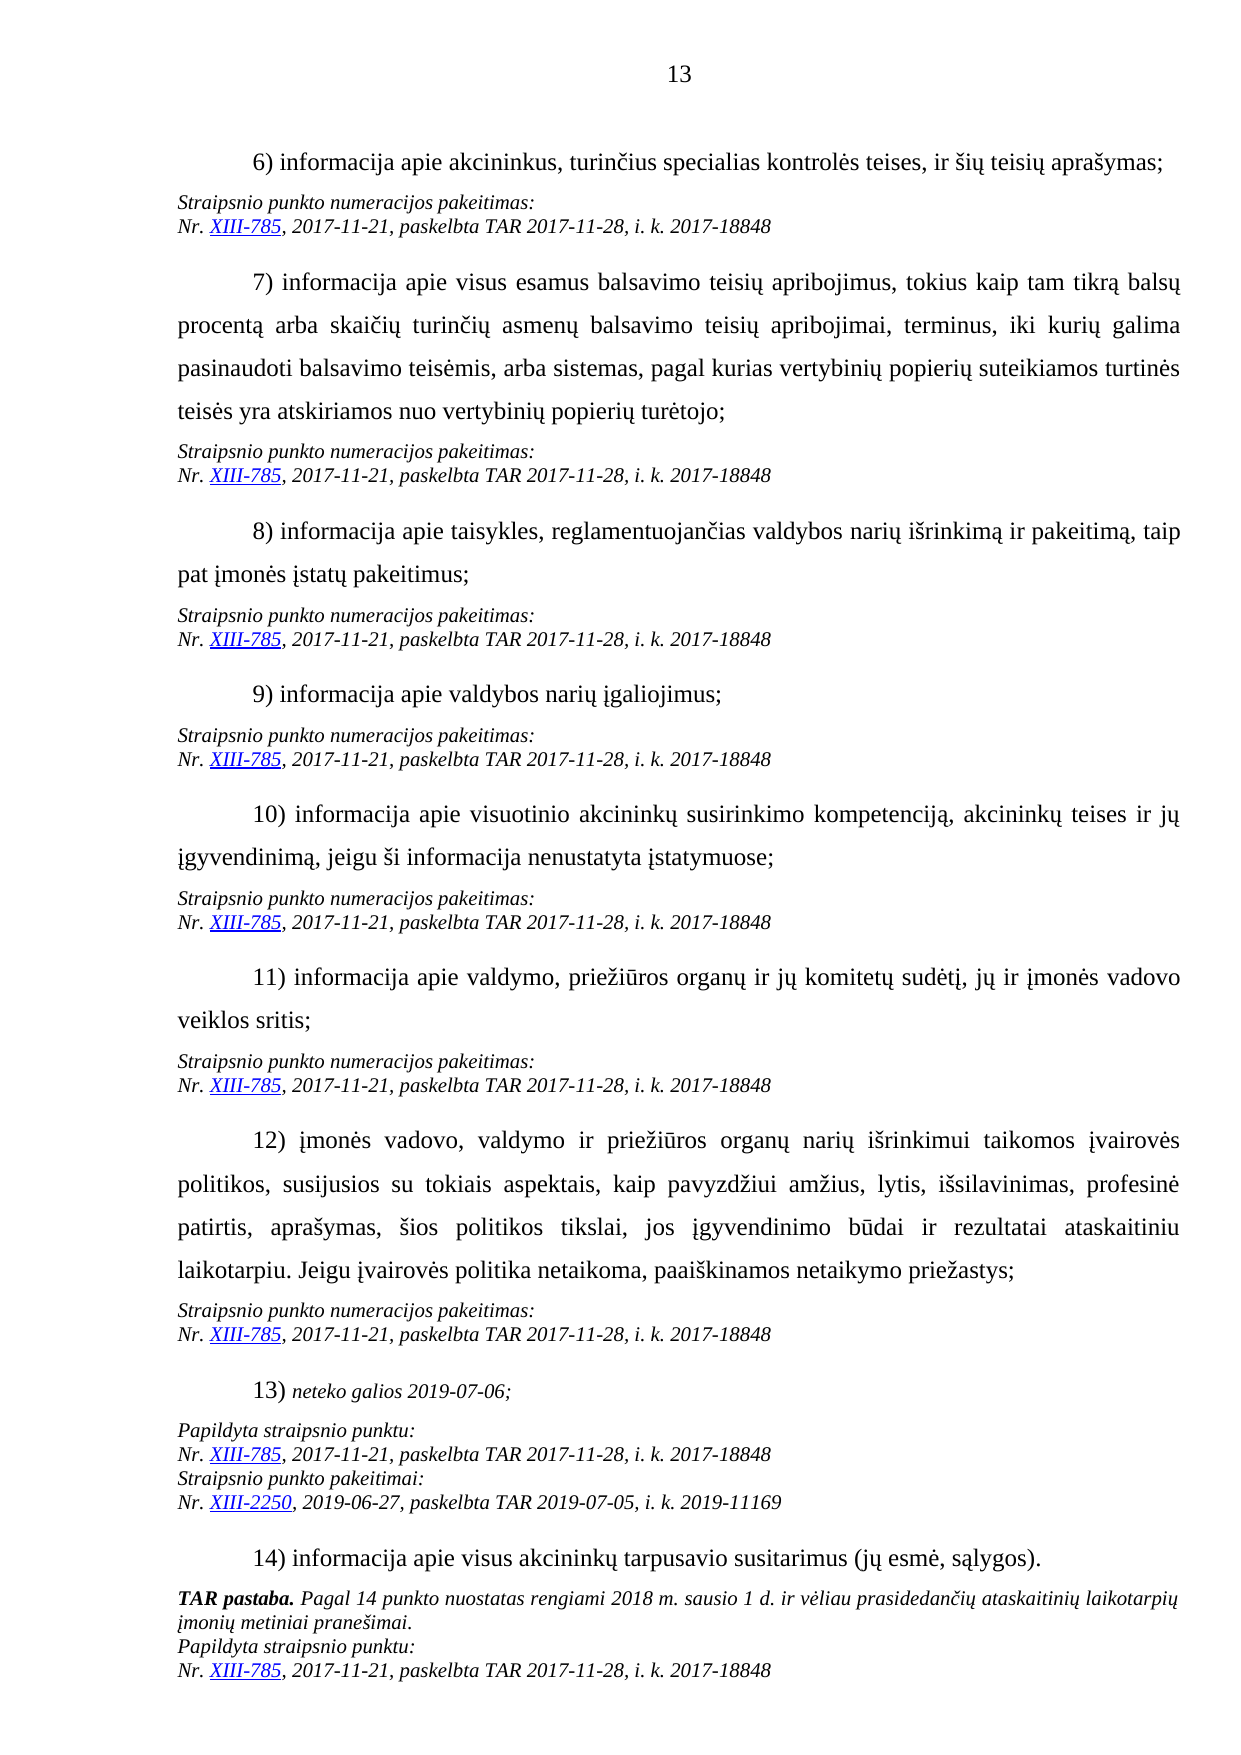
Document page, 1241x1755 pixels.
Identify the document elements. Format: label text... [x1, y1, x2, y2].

text Nr. XIII-2250, 2019-06-27, paskelbta TAR 2019-07-05, i. k. 2019-11169 [177, 1490, 1181, 1514]
text Straipsnio punkto numeracijos pakeitimas: [177, 722, 1181, 747]
text 14) informacija apie visus akcininkų tarpusavio susitarimus (jų esmė, sąlygos). [177, 1543, 1181, 1572]
text 8) informacija apie taisykles, reglamentuojančias valdybos narių išrinkimą ir pakeitimą, taip pat įmonės įstatų pakeitimus; [177, 516, 1181, 588]
text TAR pastaba. Pagal 14 punkto nuostatas rengiami 2018 m. sausio 1 d. ir vėliau prasidedančių ataskaitinių laikotarpių įmonių metiniai pranešimai. [177, 1586, 1181, 1634]
text 9) informacija apie valdybos narių įgaliojimus; [177, 679, 1181, 708]
text Straipsnio punkto pakeitimai: [177, 1466, 1181, 1490]
text Straipsnio punkto numeracijos pakeitimas: [177, 886, 1181, 910]
text Straipsnio punkto numeracijos pakeitimas: [177, 1049, 1181, 1073]
text 6) informacija apie akcininkus, turinčius specialias kontrolės teises, ir šių teisių aprašymas; [177, 147, 1181, 176]
text Nr. XIII-785, 2017-11-21, paskelbta TAR 2017-11-28, i. k. 2017-18848 [177, 1442, 1181, 1466]
text Nr. XIII-785, 2017-11-21, paskelbta TAR 2017-11-28, i. k. 2017-18848 [177, 1073, 1181, 1097]
text 7) informacija apie visus esamus balsavimo teisių apribojimus, tokius kaip tam tikrą balsų procentą arba skaičių turinčių asmenų balsavimo teisių apribojimai, terminus, iki kurių galima pasinaudoti balsavimo teisėmis, arba sistemas, pagal kurias vertybinių popierių suteikiamos turtinės teisės yra atskiriamos nuo vertybinių popierių turėtojo; [177, 267, 1181, 425]
text 11) informacija apie valdymo, priežiūros organų ir jų komitetų sudėtį, jų ir įmonės vadovo veiklos sritis; [177, 962, 1181, 1034]
text Papildyta straipsnio punktu: [177, 1634, 1181, 1658]
text Straipsnio punkto numeracijos pakeitimas: [177, 602, 1181, 627]
text 13) neteko galios 2019-07-06; [177, 1375, 1181, 1404]
text 12) įmonės vadovo, valdymo ir priežiūros organų narių išrinkimui taikomos įvairovės politikos, susijusios su tokiais aspektais, kaip pavyzdžiui amžius, lytis, išsilavinimas, profesinė patirtis, aprašymas, šios politikos tikslai, jos įgyvendinimo būdai ir rezultatai ataskaitiniu laikotarpiu. Jeigu įvairovės politika netaikoma, paaiškinamos netaikymo priežastys; [177, 1126, 1181, 1284]
text Nr. XIII-785, 2017-11-21, paskelbta TAR 2017-11-28, i. k. 2017-18848 [177, 463, 1181, 487]
text Nr. XIII-785, 2017-11-21, paskelbta TAR 2017-11-28, i. k. 2017-18848 [177, 627, 1181, 651]
text Straipsnio punkto numeracijos pakeitimas: [177, 1298, 1181, 1322]
text Nr. XIII-785, 2017-11-21, paskelbta TAR 2017-11-28, i. k. 2017-18848 [177, 1658, 1181, 1682]
text Straipsnio punkto numeracijos pakeitimas: [177, 190, 1181, 214]
text Straipsnio punkto numeracijos pakeitimas: [177, 439, 1181, 463]
text Nr. XIII-785, 2017-11-21, paskelbta TAR 2017-11-28, i. k. 2017-18848 [177, 214, 1181, 238]
text Nr. XIII-785, 2017-11-21, paskelbta TAR 2017-11-28, i. k. 2017-18848 [177, 1322, 1181, 1346]
text Nr. XIII-785, 2017-11-21, paskelbta TAR 2017-11-28, i. k. 2017-18848 [177, 747, 1181, 771]
text Nr. XIII-785, 2017-11-21, paskelbta TAR 2017-11-28, i. k. 2017-18848 [177, 910, 1181, 934]
text 10) informacija apie visuotinio akcininkų susirinkimo kompetenciją, akcininkų teises ir jų įgyvendinimą, jeigu ši informacija nenustatyta įstatymuose; [177, 799, 1181, 871]
text Papildyta straipsnio punktu: [177, 1418, 1181, 1442]
